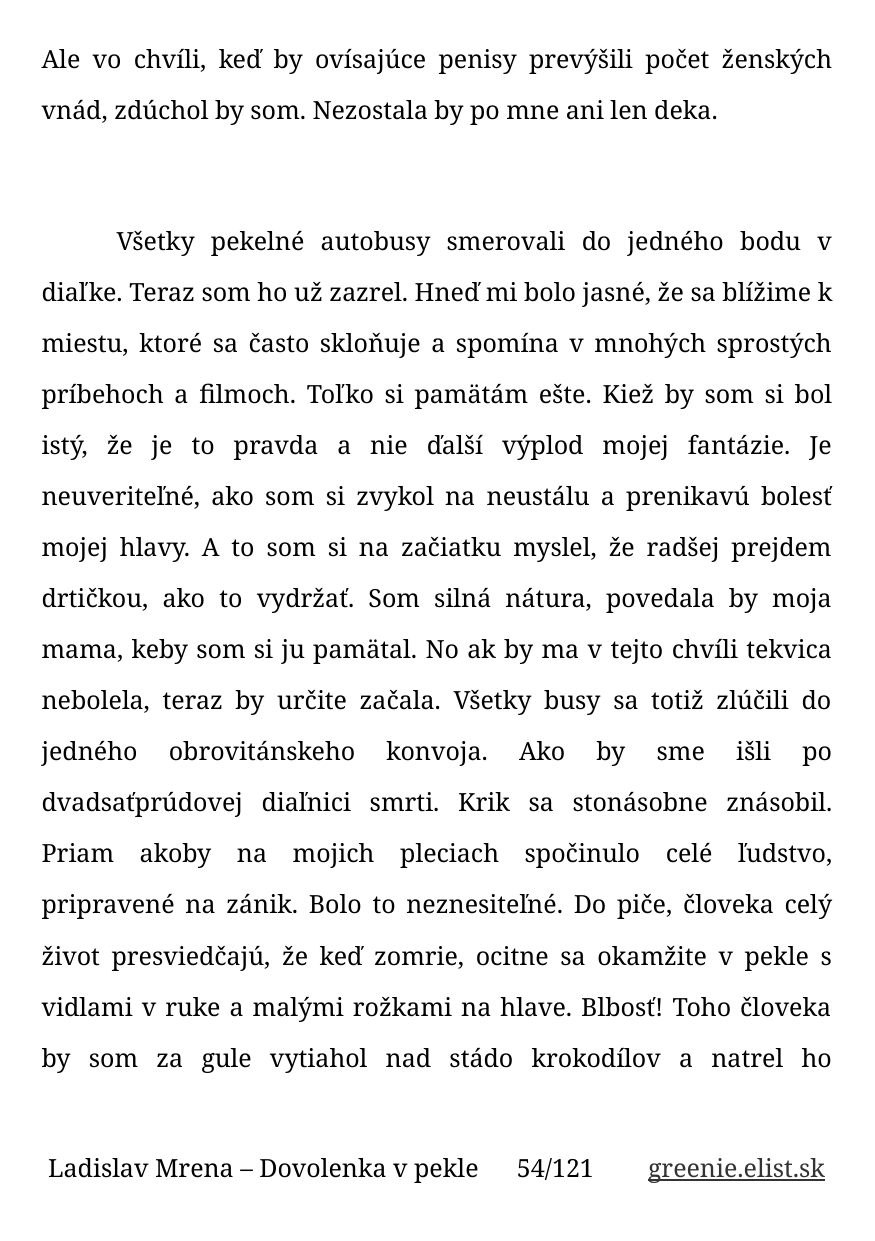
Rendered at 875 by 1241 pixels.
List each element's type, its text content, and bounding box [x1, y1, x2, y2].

text Všetky pekelné autobusy smerovali do jedného bodu v diaľke. Teraz som ho už zazrel. Hneď mi bolo jasné, že sa blížime k miestu, ktoré sa často skloňuje a spomína v mnohých sprostých príbehoch a filmoch. Toľko si pamätám ešte. Kiež by som si bol istý, že je to pravda a nie ďalší výplod mojej fantázie. Je neuveriteľné, ako som si zvykol na neustálu a prenikavú bolesť mojej hlavy. A to som si na začiatku myslel, že radšej prejdem drtičkou, ako to vydržať. Som silná nátura, povedala by moja mama, keby som si ju pamätal. No ak by ma v tejto chvíli tekvica nebolela, teraz by určite začala. Všetky busy sa totiž zlúčili do jedného obrovitánskeho konvoja. Ako by sme išli po dvadsaťprúdovej diaľnici smrti. Krik sa stonásobne znásobil. Priam akoby na mojich pleciach spočinulo celé ľudstvo, pripravené na zánik. Bolo to neznesiteľné. Do piče, človeka celý život presviedčajú, že keď zomrie, ocitne sa okamžite v pekle s vidlami v ruke a malými rožkami na hlave. Blbosť! Toho človeka by som za gule vytiahol nad stádo krokodílov a natrel ho [41, 224, 833, 1074]
text Ale vo chvíli, keď by ovísajúce penisy prevýšili počet ženských vnád, zdúchol by som. Nezostala by po mne ani len deka. [41, 41, 833, 126]
